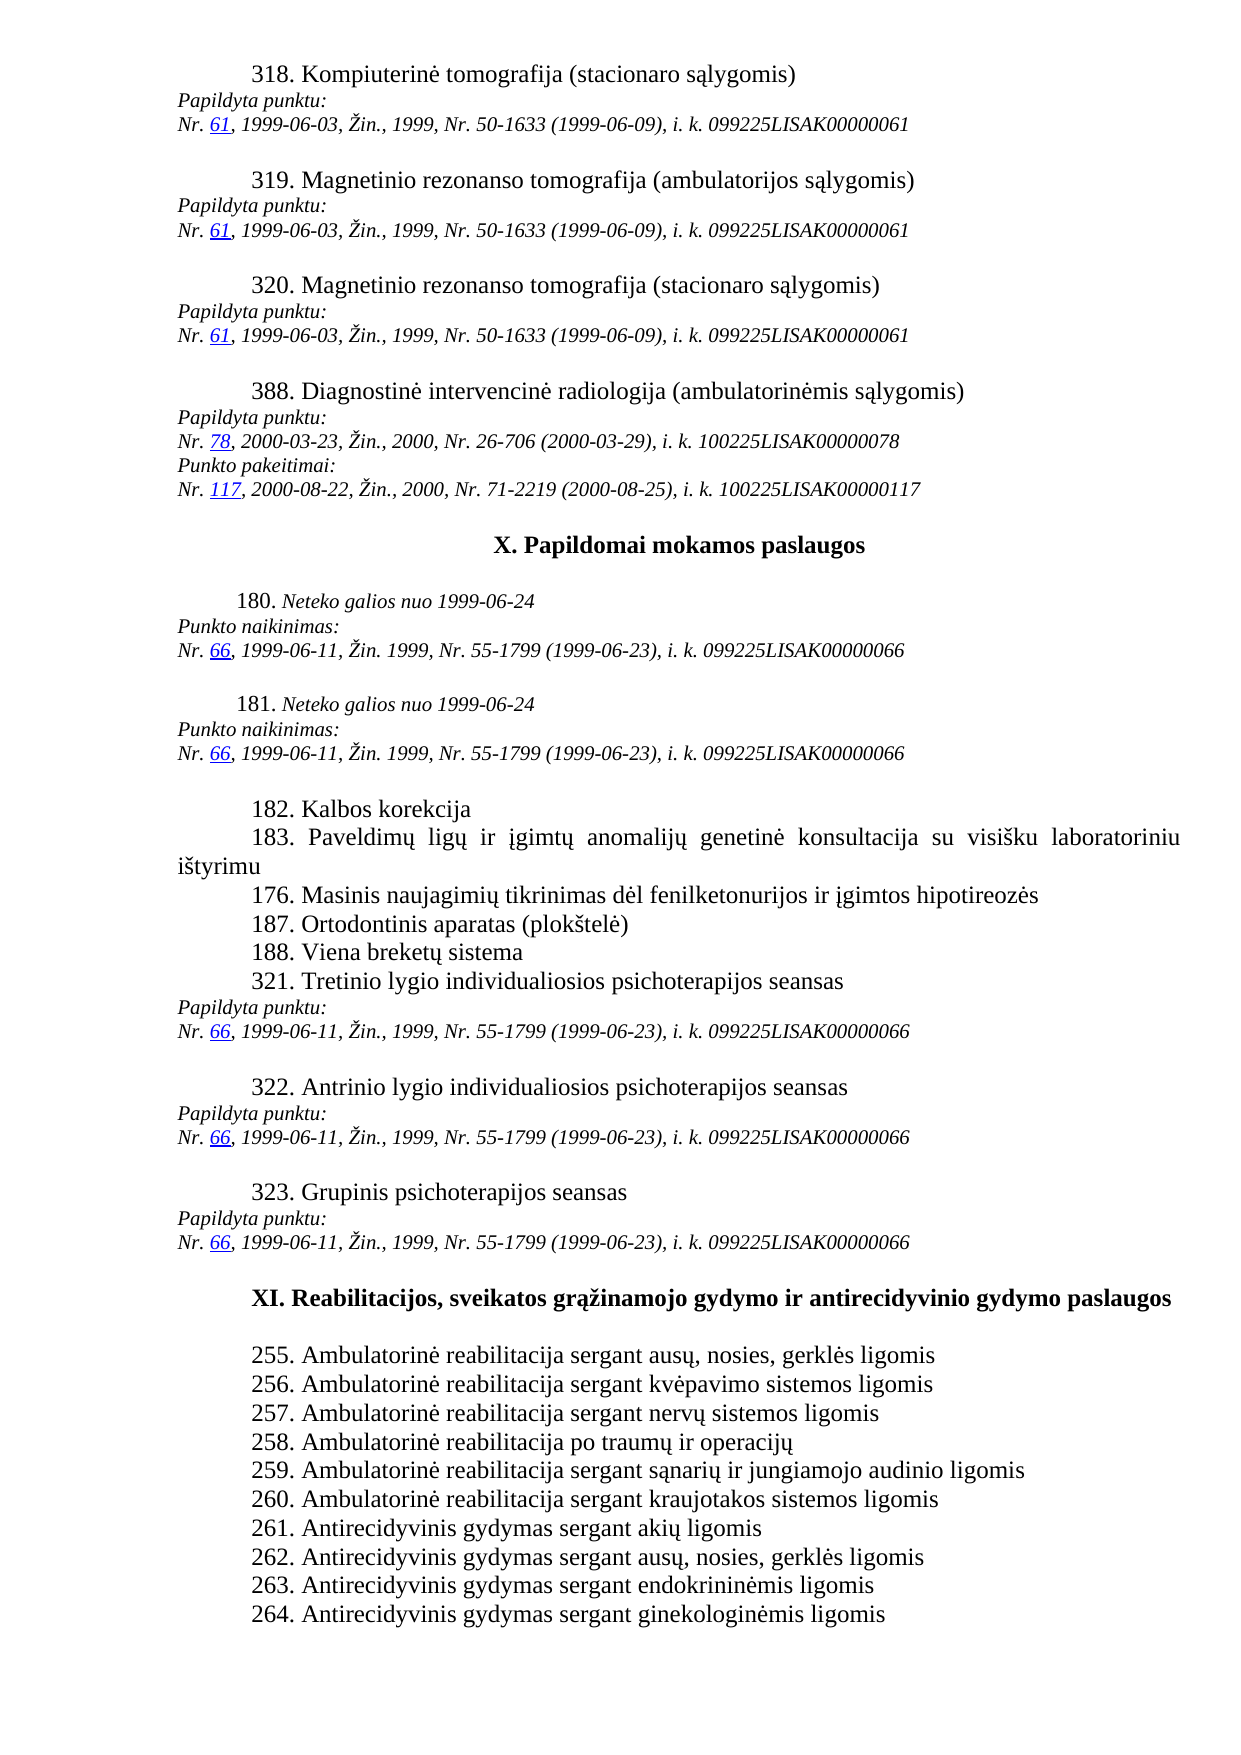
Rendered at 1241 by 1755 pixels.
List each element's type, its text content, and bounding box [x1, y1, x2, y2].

text Papildyta punktu: [177, 405, 1181, 429]
text 320. Magnetinio rezonanso tomografija (stacionaro sąlygomis) [177, 270, 1181, 299]
text 182. Kalbos korekcija [177, 794, 1181, 822]
text 260. Ambulatorinė reabilitacija sergant kraujotakos sistemos ligomis [177, 1484, 1181, 1513]
text Punkto naikinimas: [177, 717, 1181, 741]
text 318. Kompiuterinė tomografija (stacionaro sąlygomis) [177, 59, 1181, 88]
text 319. Magnetinio rezonanso tomografija (ambulatorijos sąlygomis) [177, 165, 1181, 193]
text 259. Ambulatorinė reabilitacija sergant sąnarių ir jungiamojo audinio ligomis [177, 1456, 1181, 1484]
text 183. Paveldimų ligų ir įgimtų anomalijų genetinė konsultacija su visišku laboratoriniu ištyrimu [177, 822, 1181, 880]
text 322. Antrinio lygio individualiosios psichoterapijos seansas [177, 1072, 1181, 1101]
text 257. Ambulatorinė reabilitacija sergant nervų sistemos ligomis [177, 1398, 1181, 1427]
text Nr. 66, 1999-06-11, Žin. 1999, Nr. 55-1799 (1999-06-23), i. k. 099225LISAK00000066 [177, 638, 1181, 662]
text 256. Ambulatorinė reabilitacija sergant kvėpavimo sistemos ligomis [177, 1369, 1181, 1398]
text Nr. 66, 1999-06-11, Žin., 1999, Nr. 55-1799 (1999-06-23), i. k. 099225LISAK00000066 [177, 1124, 1181, 1149]
text Punkto naikinimas: [177, 613, 1181, 638]
text Nr. 61, 1999-06-03, Žin., 1999, Nr. 50-1633 (1999-06-09), i. k. 099225LISAK00000061 [177, 323, 1181, 347]
text 263. Antirecidyvinis gydymas sergant endokrininėmis ligomis [177, 1571, 1181, 1599]
text Nr. 61, 1999-06-03, Žin., 1999, Nr. 50-1633 (1999-06-09), i. k. 099225LISAK00000061 [177, 217, 1181, 242]
text 187. Ortodontinis aparatas (plokštelė) [177, 909, 1181, 937]
text Punkto pakeitimai: [177, 453, 1181, 477]
text 323. Grupinis psichoterapijos seansas [177, 1177, 1181, 1206]
text Nr. 61, 1999-06-03, Žin., 1999, Nr. 50-1633 (1999-06-09), i. k. 099225LISAK00000061 [177, 112, 1181, 136]
text 262. Antirecidyvinis gydymas sergant ausų, nosies, gerklės ligomis [177, 1542, 1181, 1571]
text Nr. 117, 2000-08-22, Žin., 2000, Nr. 71-2219 (2000-08-25), i. k. 100225LISAK00000117 [177, 477, 1181, 501]
text 180. Neteko galios nuo 1999-06-24 [177, 587, 1181, 613]
text 176. Masinis naujagimių tikrinimas dėl fenilketonurijos ir įgimtos hipotireozės [177, 880, 1181, 909]
text XI. Reabilitacijos, sveikatos grąžinamojo gydymo ir antirecidyvinio gydymo paslaugos [177, 1283, 1181, 1312]
text Papildyta punktu: [177, 1101, 1181, 1124]
text 264. Antirecidyvinis gydymas sergant ginekologinėmis ligomis [177, 1599, 1181, 1628]
text Nr. 78, 2000-03-23, Žin., 2000, Nr. 26-706 (2000-03-29), i. k. 100225LISAK00000078 [177, 429, 1181, 453]
text Papildyta punktu: [177, 88, 1181, 112]
text 255. Ambulatorinė reabilitacija sergant ausų, nosies, gerklės ligomis [177, 1341, 1181, 1369]
text Nr. 66, 1999-06-11, Žin., 1999, Nr. 55-1799 (1999-06-23), i. k. 099225LISAK00000066 [177, 1019, 1181, 1043]
text Papildyta punktu: [177, 1206, 1181, 1230]
text 261. Antirecidyvinis gydymas sergant akių ligomis [177, 1513, 1181, 1542]
text Papildyta punktu: [177, 299, 1181, 323]
text 181. Neteko galios nuo 1999-06-24 [177, 690, 1181, 717]
text Papildyta punktu: [177, 193, 1181, 217]
text 258. Ambulatorinė reabilitacija po traumų ir operacijų [177, 1427, 1181, 1456]
text 321. Tretinio lygio individualiosios psichoterapijos seansas [177, 966, 1181, 995]
text X. Papildomai mokamos paslaugos [177, 530, 1181, 558]
text Nr. 66, 1999-06-11, Žin., 1999, Nr. 55-1799 (1999-06-23), i. k. 099225LISAK00000066 [177, 1230, 1181, 1254]
text 388. Diagnostinė intervencinė radiologija (ambulatorinėmis sąlygomis) [177, 376, 1181, 405]
text Papildyta punktu: [177, 995, 1181, 1019]
text Nr. 66, 1999-06-11, Žin. 1999, Nr. 55-1799 (1999-06-23), i. k. 099225LISAK00000066 [177, 741, 1181, 765]
text 188. Viena breketų sistema [177, 937, 1181, 966]
